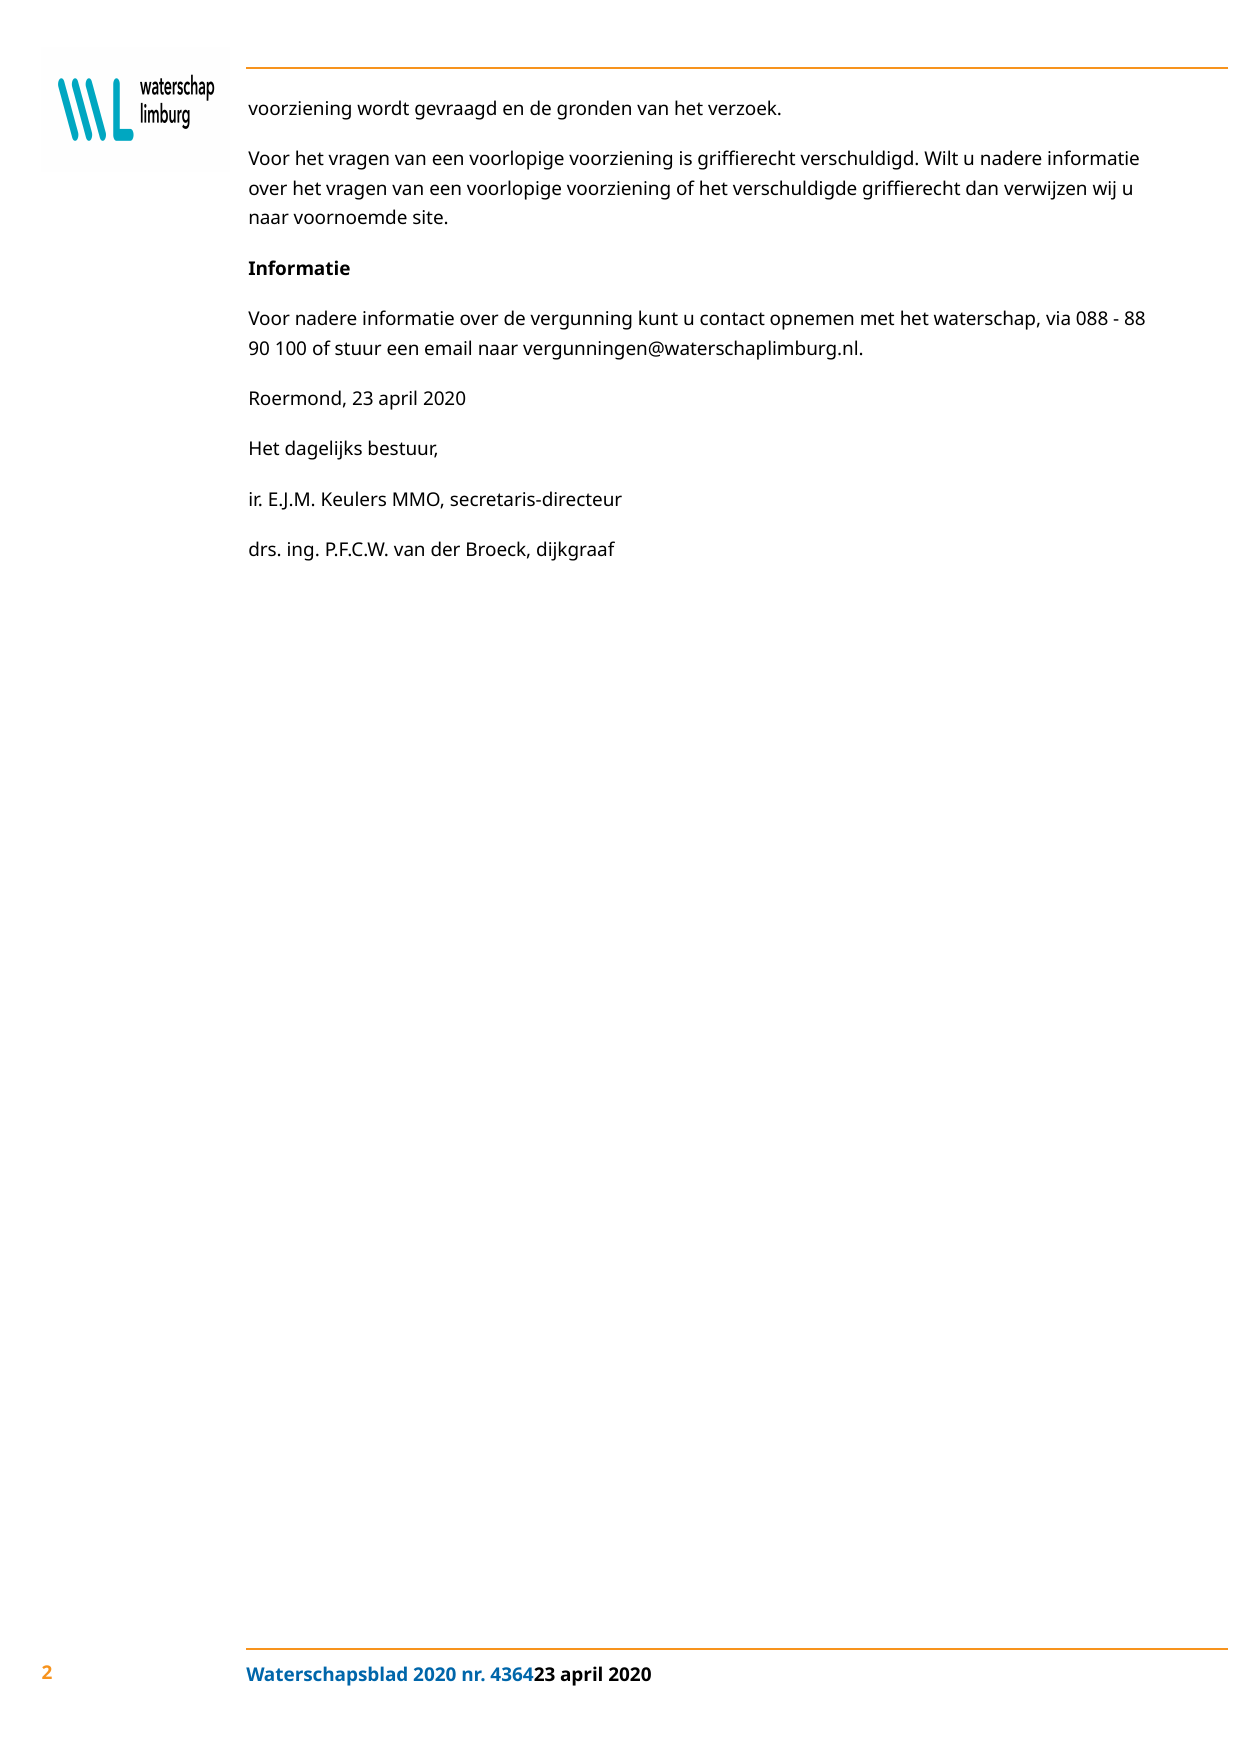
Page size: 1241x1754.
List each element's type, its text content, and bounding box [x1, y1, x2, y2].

text Informatie [248, 255, 1152, 281]
text drs. ing. P.F.C.W. van der Broeck, dijkgraaf [248, 536, 1152, 562]
text Roermond, 23 april 2020 [248, 385, 1152, 411]
text voorziening wordt gevraagd en de gronden van het verzoek. [248, 95, 1152, 121]
text Het dagelijks bestuur, [248, 436, 1152, 461]
text ir. E.J.M. Keulers MMO, secretaris-directeur [248, 486, 1152, 512]
text Voor nadere informatie over de vergunning kunt u contact opnemen met het waterschap, via 088 - 88 90 100 of stuur een email naar vergunningen@waterschaplimburg.nl. [248, 305, 1152, 361]
text Voor het vragen van een voorlopige voorziening is griffierecht verschuldigd. Wilt u nadere informatie over het vragen van een voorlopige voorziening of het verschuldigde griffierecht dan verwijzen wij u naar voornoemde site. [248, 145, 1152, 230]
picture [41, 47, 231, 172]
